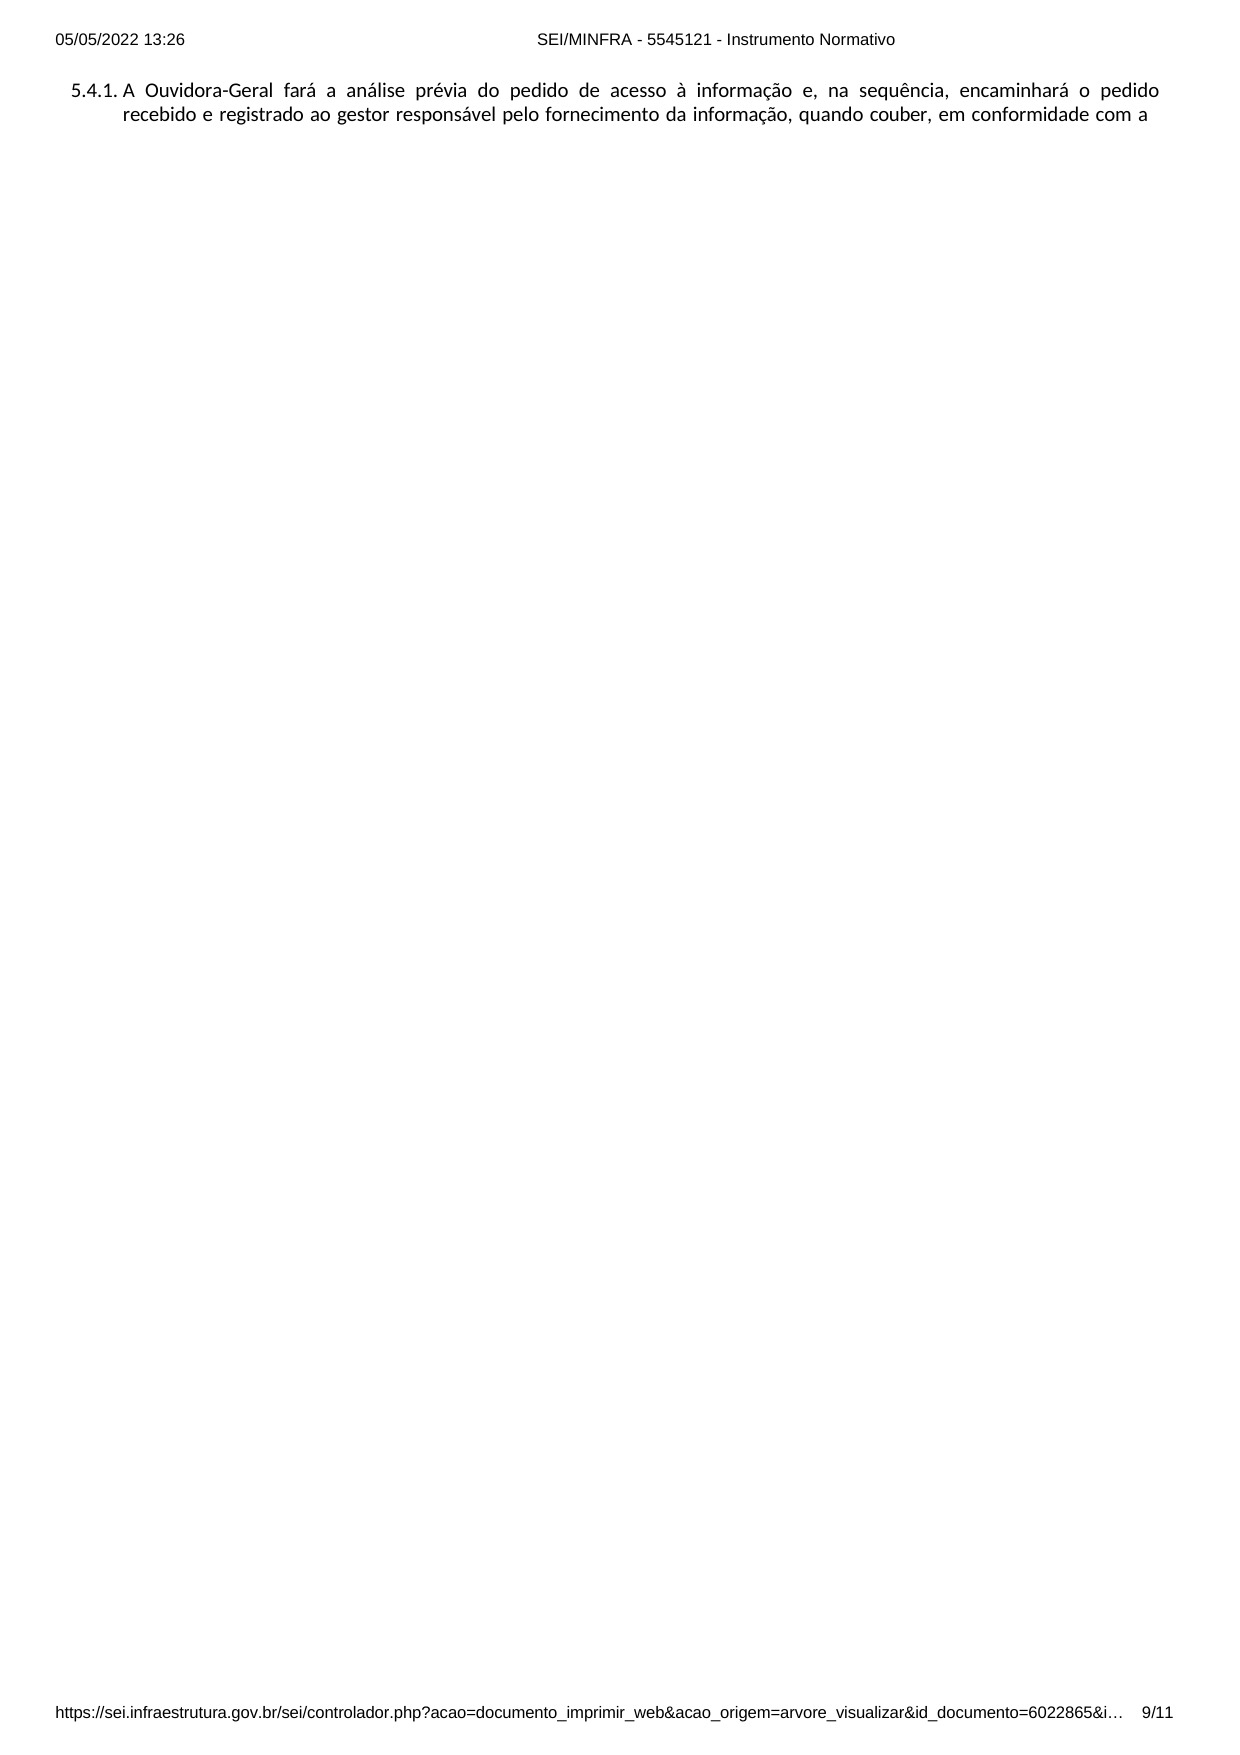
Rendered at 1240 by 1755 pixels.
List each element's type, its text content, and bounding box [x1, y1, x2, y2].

list A Ouvidora-Geral fará a análise prévia do pedido de acesso à informação e, na sequência, encaminhará o pedido recebido e registrado ao gestor responsável pelo fornecimento da informação, quando couber, em conformidade com a [71, 77, 1160, 127]
